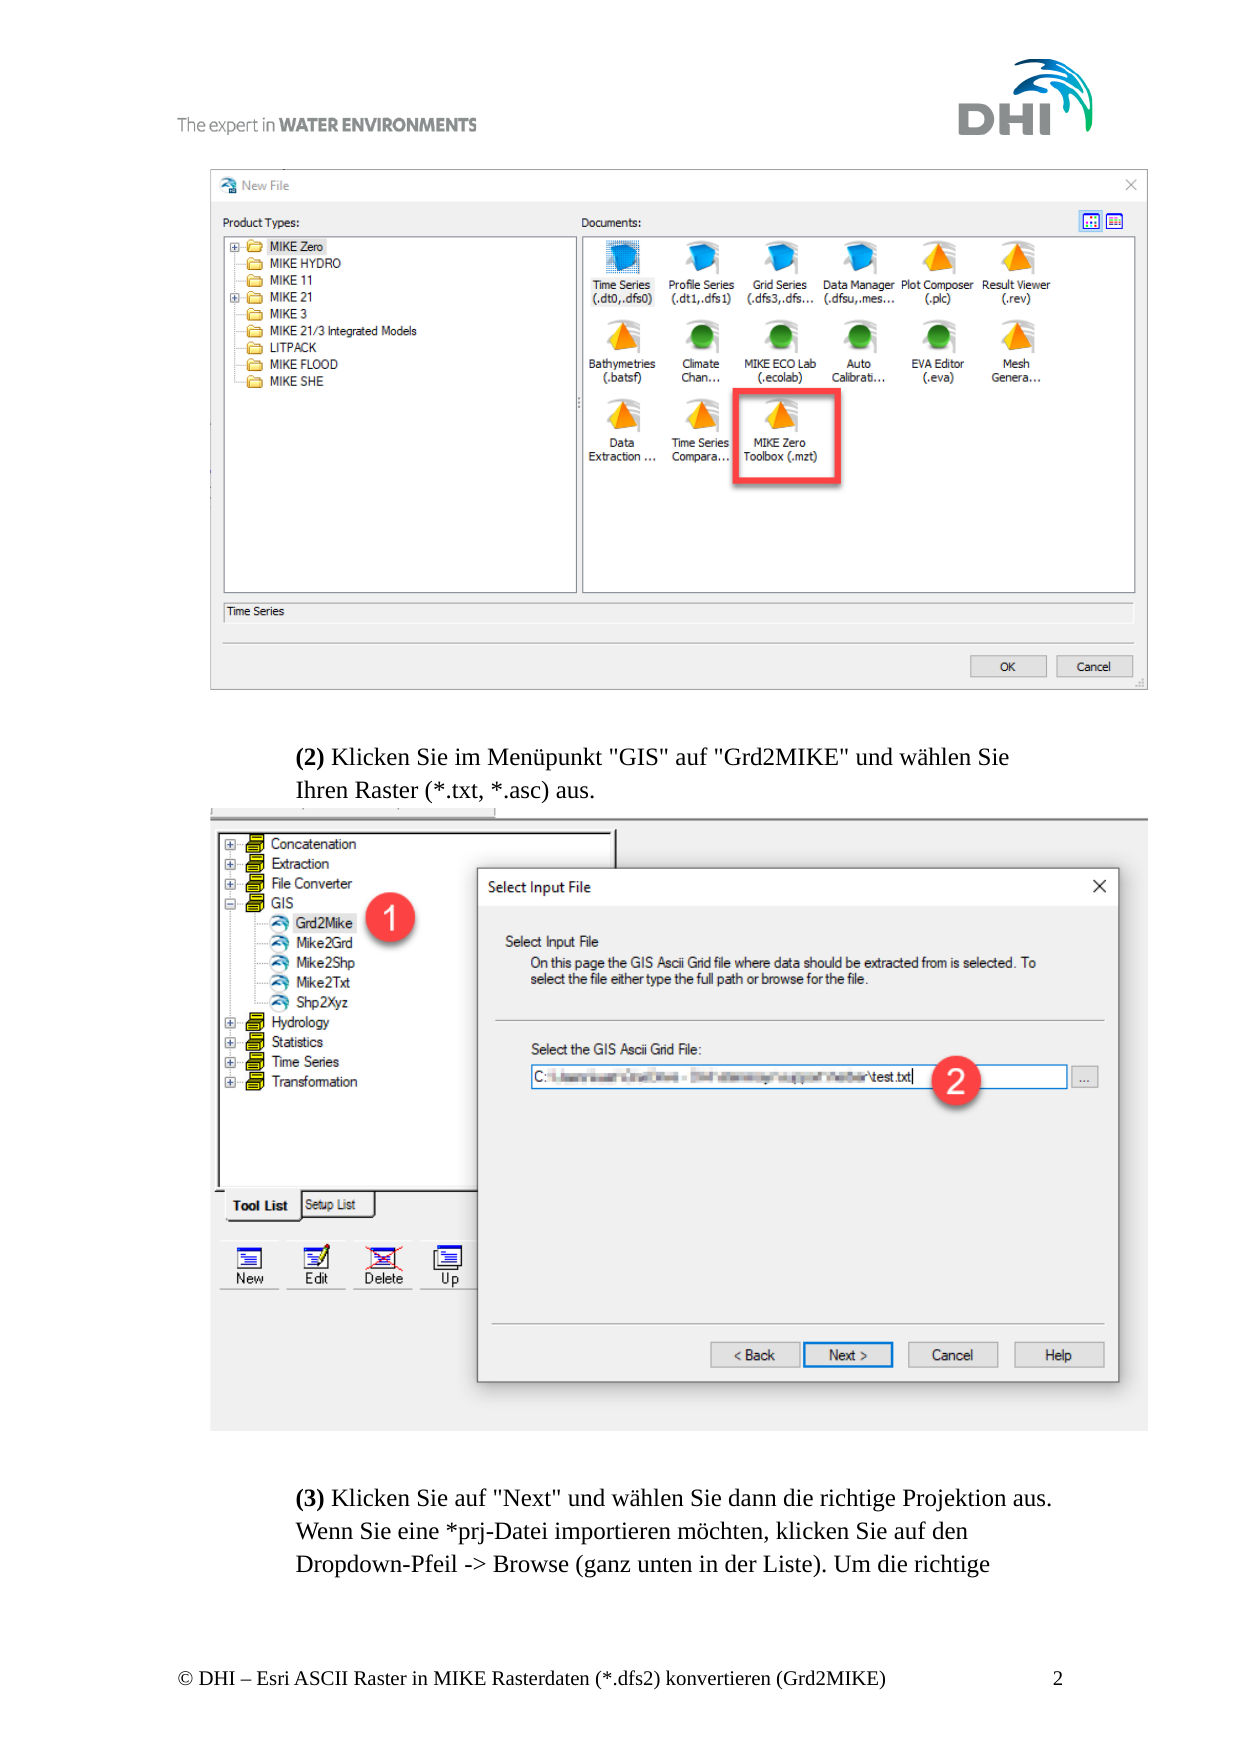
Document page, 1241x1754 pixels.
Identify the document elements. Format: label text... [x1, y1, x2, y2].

picture [958, 59, 1093, 135]
picture [177, 117, 477, 135]
text (3) Klicken Sie auf "Next" und wählen Sie dann die richtige Projektion aus. Wenn Sie eine *prj-Datei importieren möchten, klicken Sie auf den Dropdown-Pfeil -> Browse (ganz unten in der Liste). Um die richtige [295, 1483, 1063, 1577]
picture [210, 169, 1148, 690]
picture [210, 808, 1148, 1431]
text (2) Klicken Sie im Menüpunkt "GIS" auf "Grd2MIKE" und wählen Sie Ihren Raster (*.txt, *.asc) aus. [295, 742, 1063, 804]
